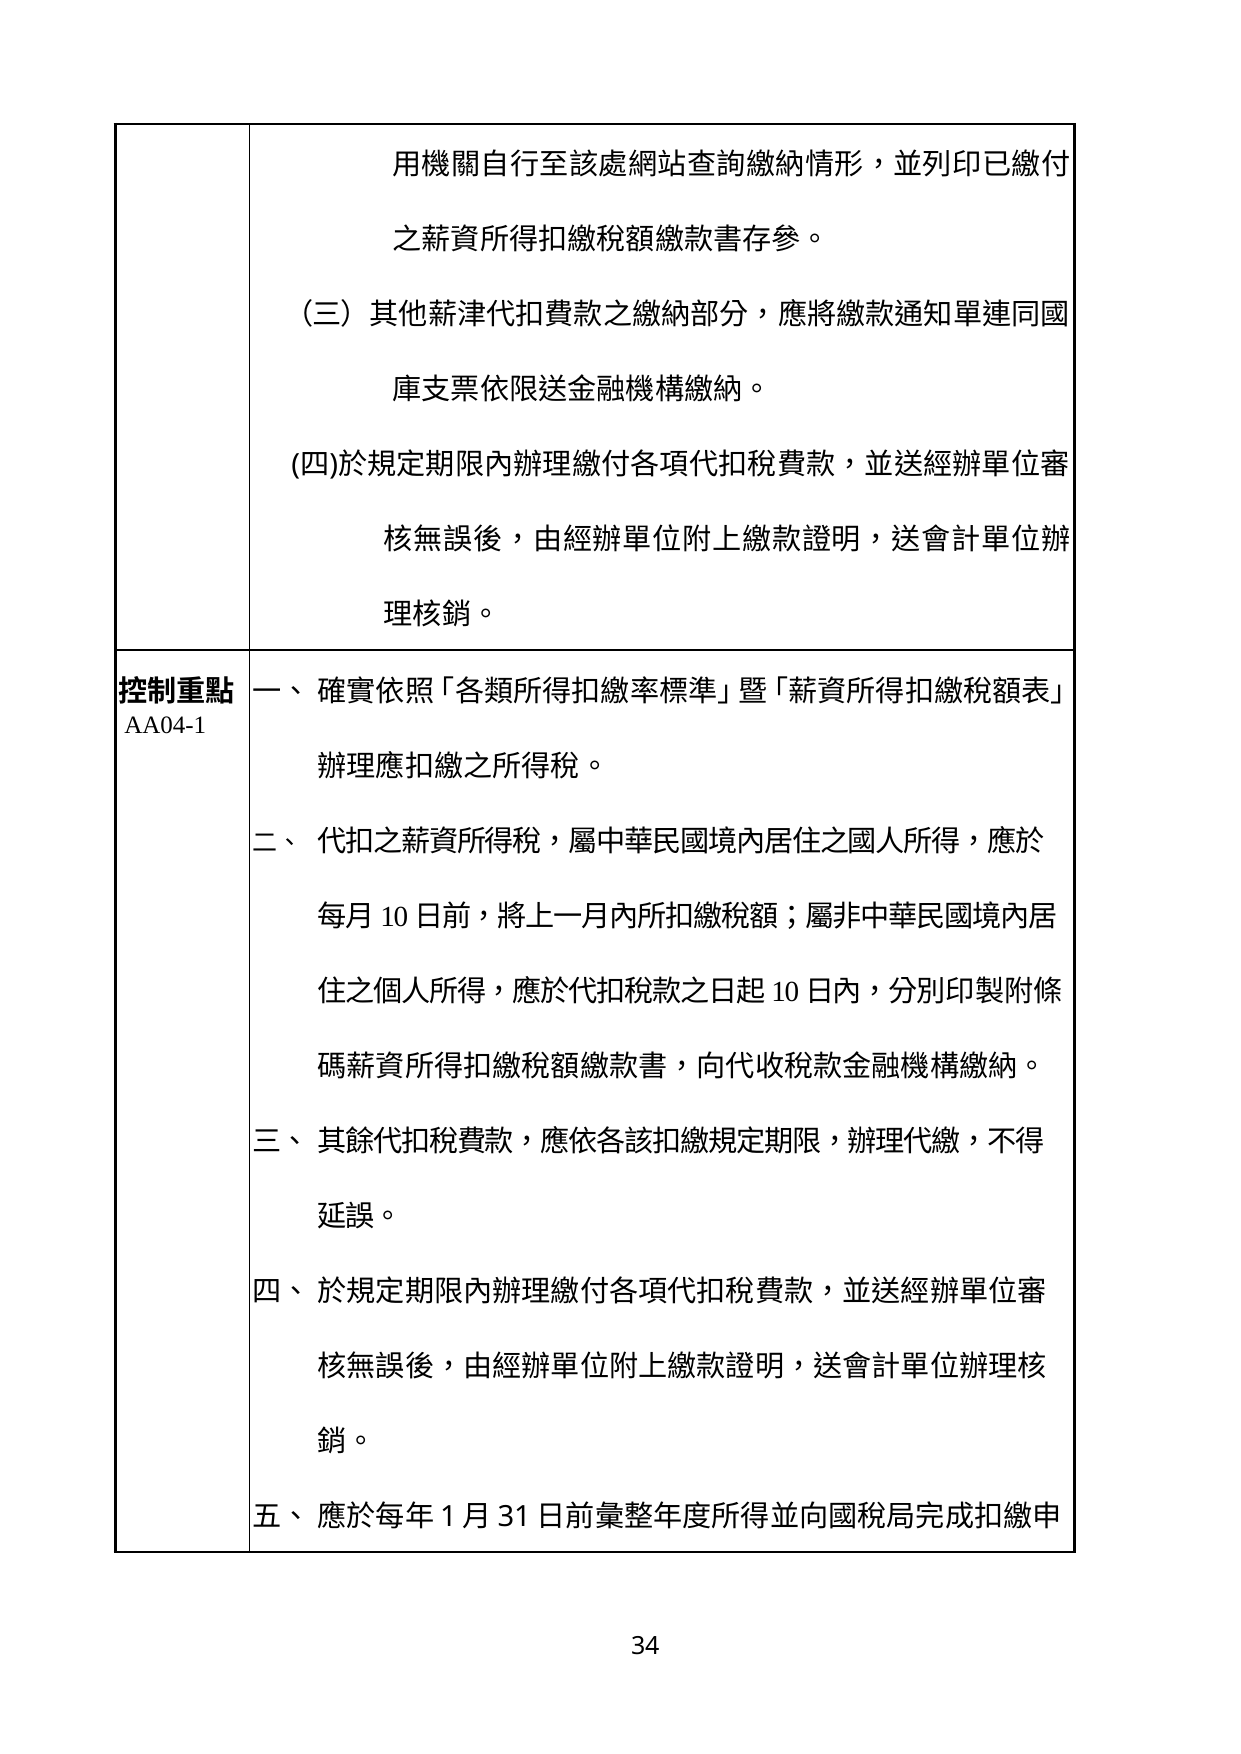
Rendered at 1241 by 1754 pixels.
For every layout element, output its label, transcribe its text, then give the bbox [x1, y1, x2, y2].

table_cell 依據會計憑證、各所得人之領據或其他合法通知，核算應扣繳各種稅款、捐款、借支款項、保險費及其他款項等稅費款。 各項稅費款之扣繳，屬應課稅所得者，除登錄薪資系統外，應依下列規定辦理： （一）薪資所得係依據各所得人薪資對照「薪資所得扣繳稅額表」之課稅級距，予以扣繳。 （二）薪資所得以外之應稅所得，則按「各類所得扣繳率標準」 所明訂之扣繳率，予以扣繳。 （三）其他薪津代扣費款，於造冊時應予以扣除。 薪資清冊經編送相關單位核章後，由會計單位依規定程序開立付款憑單。 會計單位於「政府歲計會計資訊管理系統」開立付款憑單，並經「電子支付系統」逐級陳核後，出納管理人員配合付款（放行）作業。 付款憑單放行後，出納人員應辦理事項如下： （一）印製附條碼之薪資所得扣繳稅額或各類所得扣繳稅額繳款書，連同國庫支票於繳納期限內，向代收稅款金融機構繳納稅款。 （二）已納入臺北區支付處代辦繳庫之機關部分：由臺北區支付處代繳薪資所得扣繳稅額，俟其辦妥支付後，由支用機關自行至該處網站查詢繳納情形，並列印已繳付之薪資所得扣繳稅額繳款書存參。 （三）其他薪津代扣費款之繳納部分，應將繳款通知單連同國庫支票依限送金融機構繳納。 (四)於規定期限內辦理繳付各項代扣稅費款，並送經辦單位審核無誤後，由經辦單位附上繳款證明，送會計單位辦理核銷。 [250, 125, 1073, 649]
table_cell 控制重點 [117, 651, 249, 1551]
table_cell 確實依照「各類所得扣繳率標準」暨「薪資所得扣繳稅額表」辦理應扣繳之所得稅。 代扣之薪資所得稅，屬中華民國境內居住之國人所得，應於每月10日前，將上一月內所扣繳稅額；屬非中華民國境內居住之個人所得，應於代扣稅款之日起10日內，分別印製附條碼薪資所得扣繳稅額繳款書，向代收稅款金融機構繳納。 其餘代扣稅費款，應依各該扣繳規定期限，辦理代繳，不得延誤。 於規定期限內辦理繳付各項代扣稅費款，並送經辦單位審核無誤後，由經辦單位附上繳款證明，送會計單位辦理核銷。 應於每年1月31日前彙整年度所得並向國稅局完成扣繳申報；列印各類所得扣繳暨免扣繳憑單，於2月10日前寄發各所得人。 屬非中華民國境內居住之個人所得，應於代扣稅款之日起10日內開具扣繳憑單，向該管稽徵機關申報核驗後，發給納稅義務人。 [250, 651, 1073, 1551]
table_cell [117, 125, 249, 649]
